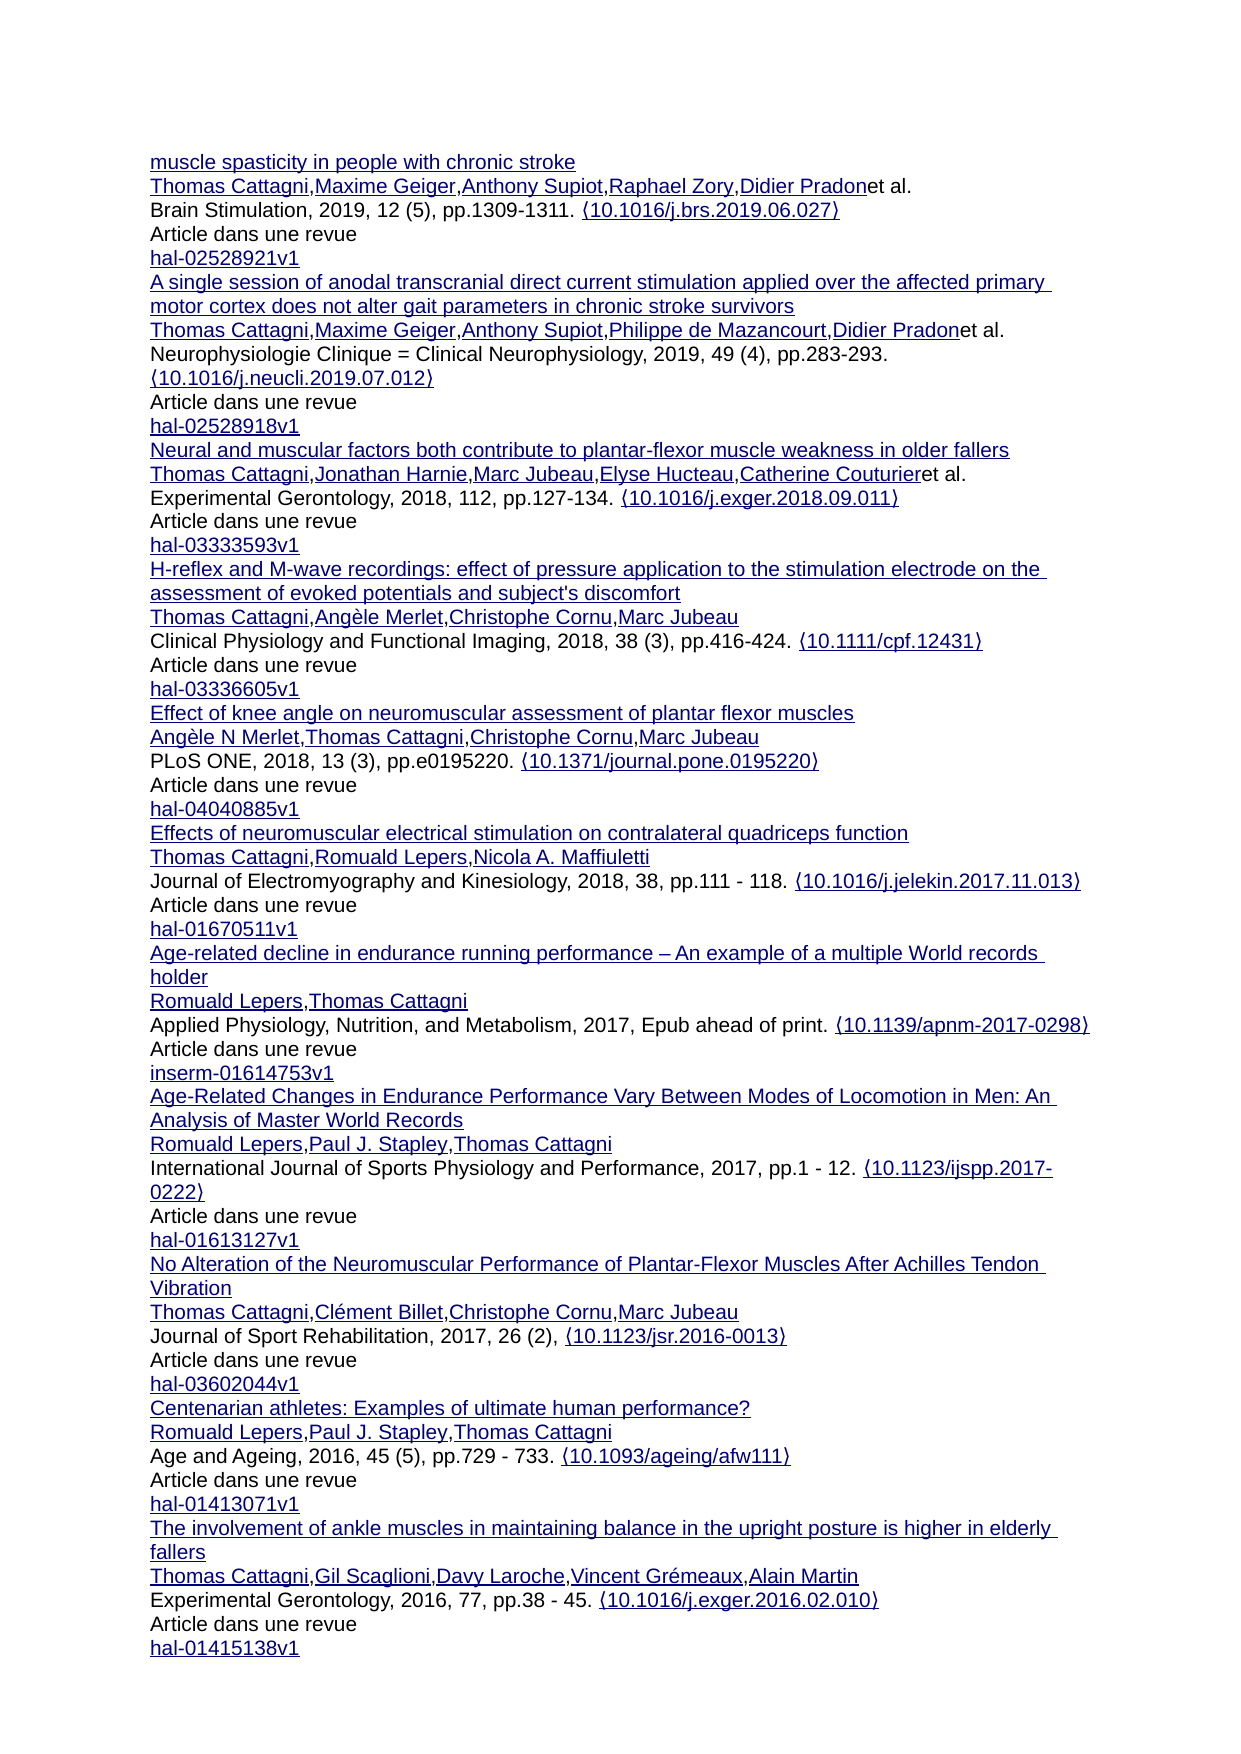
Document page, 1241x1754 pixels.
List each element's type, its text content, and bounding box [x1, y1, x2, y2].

table_cell muscle spasticity in people with chronic stroke Thomas Cattagni,Maxime Geiger,Anthony Supiot,Raphael Zory,Didier Pradonet al. Brain Stimulation, 2019, 12 (5), pp.1309-1311. ⟨10.1016/j.brs.2019.06.027⟩ Article dans une revue hal-02528921v1 [150, 150, 1090, 270]
table_cell No Alteration of the Neuromuscular Performance of Plantar-Flexor Muscles After Achilles Tendon Vibration Thomas Cattagni,Clément Billet,Christophe Cornu,Marc Jubeau Journal of Sport Rehabilitation, 2017, 26 (2), ⟨10.1123/jsr.2016-0013⟩ Article dans une revue hal-03602044v1 [150, 1252, 1090, 1396]
table_cell Age-related decline in endurance running performance – An example of a multiple World records holder Romuald Lepers,Thomas Cattagni Applied Physiology, Nutrition, and Metabolism, 2017, Epub ahead of print. ⟨10.1139/apnm-2017-0298⟩ Article dans une revue inserm-01614753v1 [150, 941, 1090, 1084]
table_cell Centenarian athletes: Examples of ultimate human performance? Romuald Lepers,Paul J. Stapley,Thomas Cattagni Age and Ageing, 2016, 45 (5), pp.729 - 733. ⟨10.1093/ageing/afw111⟩ Article dans une revue hal-01413071v1 [150, 1396, 1090, 1516]
table_cell Neural and muscular factors both contribute to plantar-flexor muscle weakness in older fallers Thomas Cattagni,Jonathan Harnie,Marc Jubeau,Elyse Hucteau,Catherine Couturieret al. Experimental Gerontology, 2018, 112, pp.127-134. ⟨10.1016/j.exger.2018.09.011⟩ Article dans une revue hal-03333593v1 [150, 438, 1090, 557]
table_cell H-reflex and M-wave recordings: effect of pressure application to the stimulation electrode on the assessment of evoked potentials and subject's discomfort Thomas Cattagni,Angèle Merlet,Christophe Cornu,Marc Jubeau Clinical Physiology and Functional Imaging, 2018, 38 (3), pp.416-424. ⟨10.1111/cpf.12431⟩ Article dans une revue hal-03336605v1 [150, 557, 1090, 701]
table_cell A single session of anodal transcranial direct current stimulation applied over the affected primary motor cortex does not alter gait parameters in chronic stroke survivors Thomas Cattagni,Maxime Geiger,Anthony Supiot,Philippe de Mazancourt,Didier Pradonet al. Neurophysiologie Clinique = Clinical Neurophysiology, 2019, 49 (4), pp.283-293. ⟨10.1016/j.neucli.2019.07.012⟩ Article dans une revue hal-02528918v1 [150, 270, 1090, 437]
table_cell The involvement of ankle muscles in maintaining balance in the upright posture is higher in elderly fallers Thomas Cattagni,Gil Scaglioni,Davy Laroche,Vincent Grémeaux,Alain Martin Experimental Gerontology, 2016, 77, pp.38 - 45. ⟨10.1016/j.exger.2016.02.010⟩ Article dans une revue hal-01415138v1 [150, 1516, 1090, 1659]
table_cell Effect of knee angle on neuromuscular assessment of plantar flexor muscles Angèle N Merlet,Thomas Cattagni,Christophe Cornu,Marc Jubeau PLoS ONE, 2018, 13 (3), pp.e0195220. ⟨10.1371/journal.pone.0195220⟩ Article dans une revue hal-04040885v1 [150, 701, 1090, 821]
table_cell Age-Related Changes in Endurance Performance Vary Between Modes of Locomotion in Men: An Analysis of Master World Records Romuald Lepers,Paul J. Stapley,Thomas Cattagni International Journal of Sports Physiology and Performance, 2017, pp.1 - 12. ⟨10.1123/ijspp.2017-0222⟩ Article dans une revue hal-01613127v1 [150, 1084, 1090, 1252]
table_cell Effects of neuromuscular electrical stimulation on contralateral quadriceps function Thomas Cattagni,Romuald Lepers,Nicola A. Maffiuletti Journal of Electromyography and Kinesiology, 2018, 38, pp.111 - 118. ⟨10.1016/j.jelekin.2017.11.013⟩ Article dans une revue hal-01670511v1 [150, 821, 1090, 941]
